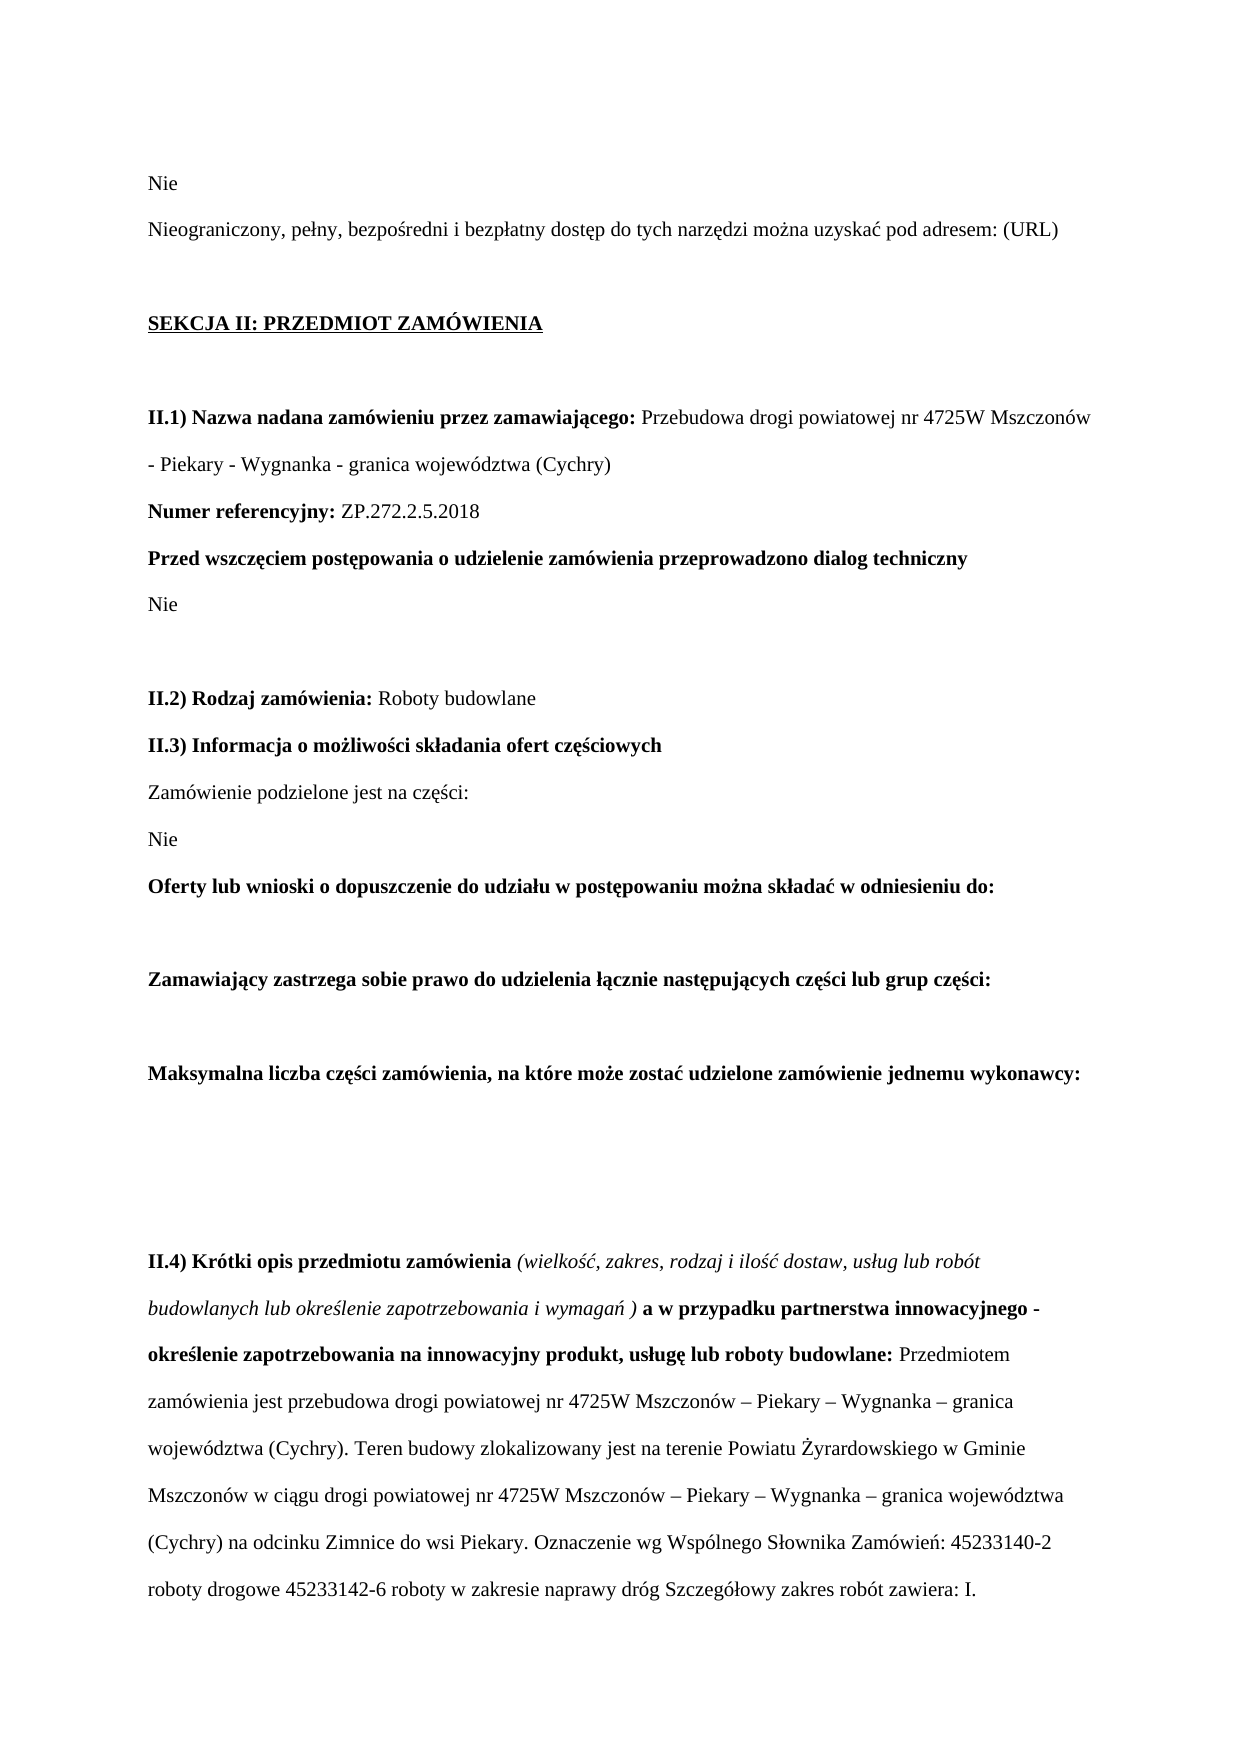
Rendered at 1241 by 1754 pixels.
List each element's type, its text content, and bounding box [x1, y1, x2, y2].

text II.1) Nazwa nadana zamówieniu przez zamawiającego: Przebudowa drogi powiatowej nr 4725W Mszczonów - Piekary - Wygnanka - granica województwa (Cychry) Numer referencyjny: ZP.272.2.5.2018 Przed wszczęciem postępowania o udzielenie zamówienia przeprowadzono dialog techniczny [148, 335, 1093, 569]
text Nie [148, 569, 1093, 616]
text II.2) Rodzaj zamówienia: Roboty budowlane II.3) Informacja o możliwości składania ofert częściowych Zamówienie podzielone jest na części: [148, 616, 1093, 804]
text Nie Nieograniczony, pełny, bezpośredni i bezpłatny dostęp do tych narzędzi można uzyskać pod adresem: (URL) [148, 148, 1093, 288]
text Zamawiający zastrzega sobie prawo do udzielenia łącznie następujących części lub grup części: Maksymalna liczba części zamówienia, na które może zostać udzielone zamówienie jednemu wykonawcy: II.4) Krótki opis przedmiotu zamówienia (wielkość, zakres, rodzaj i ilość dostaw, usług lub robót budowlanych lub określenie zapotrzebowania i wymagań ) a w przypadku partnerstwa innowacyjnego - określenie zapotrzebowania na innowacyjny produkt, usługę lub roboty budowlane: Przedmiotem zamówienia jest przebudowa drogi powiatowej nr 4725W Mszczonów – Piekary – Wygnanka – granica województwa (Cychry). Teren budowy zlokalizowany jest na terenie Powiatu Żyrardowskiego w Gminie Mszczonów w ciągu drogi powiatowej nr 4725W Mszczonów – Piekary – Wygnanka – granica województwa (Cychry) na odcinku Zimnice do wsi Piekary. Oznaczenie wg Wspólnego Słownika Zamówień: 45233140-2 roboty drogowe 45233142-6 roboty w zakresie naprawy dróg Szczegółowy zakres robót zawiera: I. [148, 944, 1093, 1601]
text Nie Oferty lub wnioski o dopuszczenie do udziału w postępowaniu można składać w odniesieniu do: [148, 804, 1093, 944]
text SEKCJA II: PRZEDMIOT ZAMÓWIENIA [148, 288, 1093, 335]
